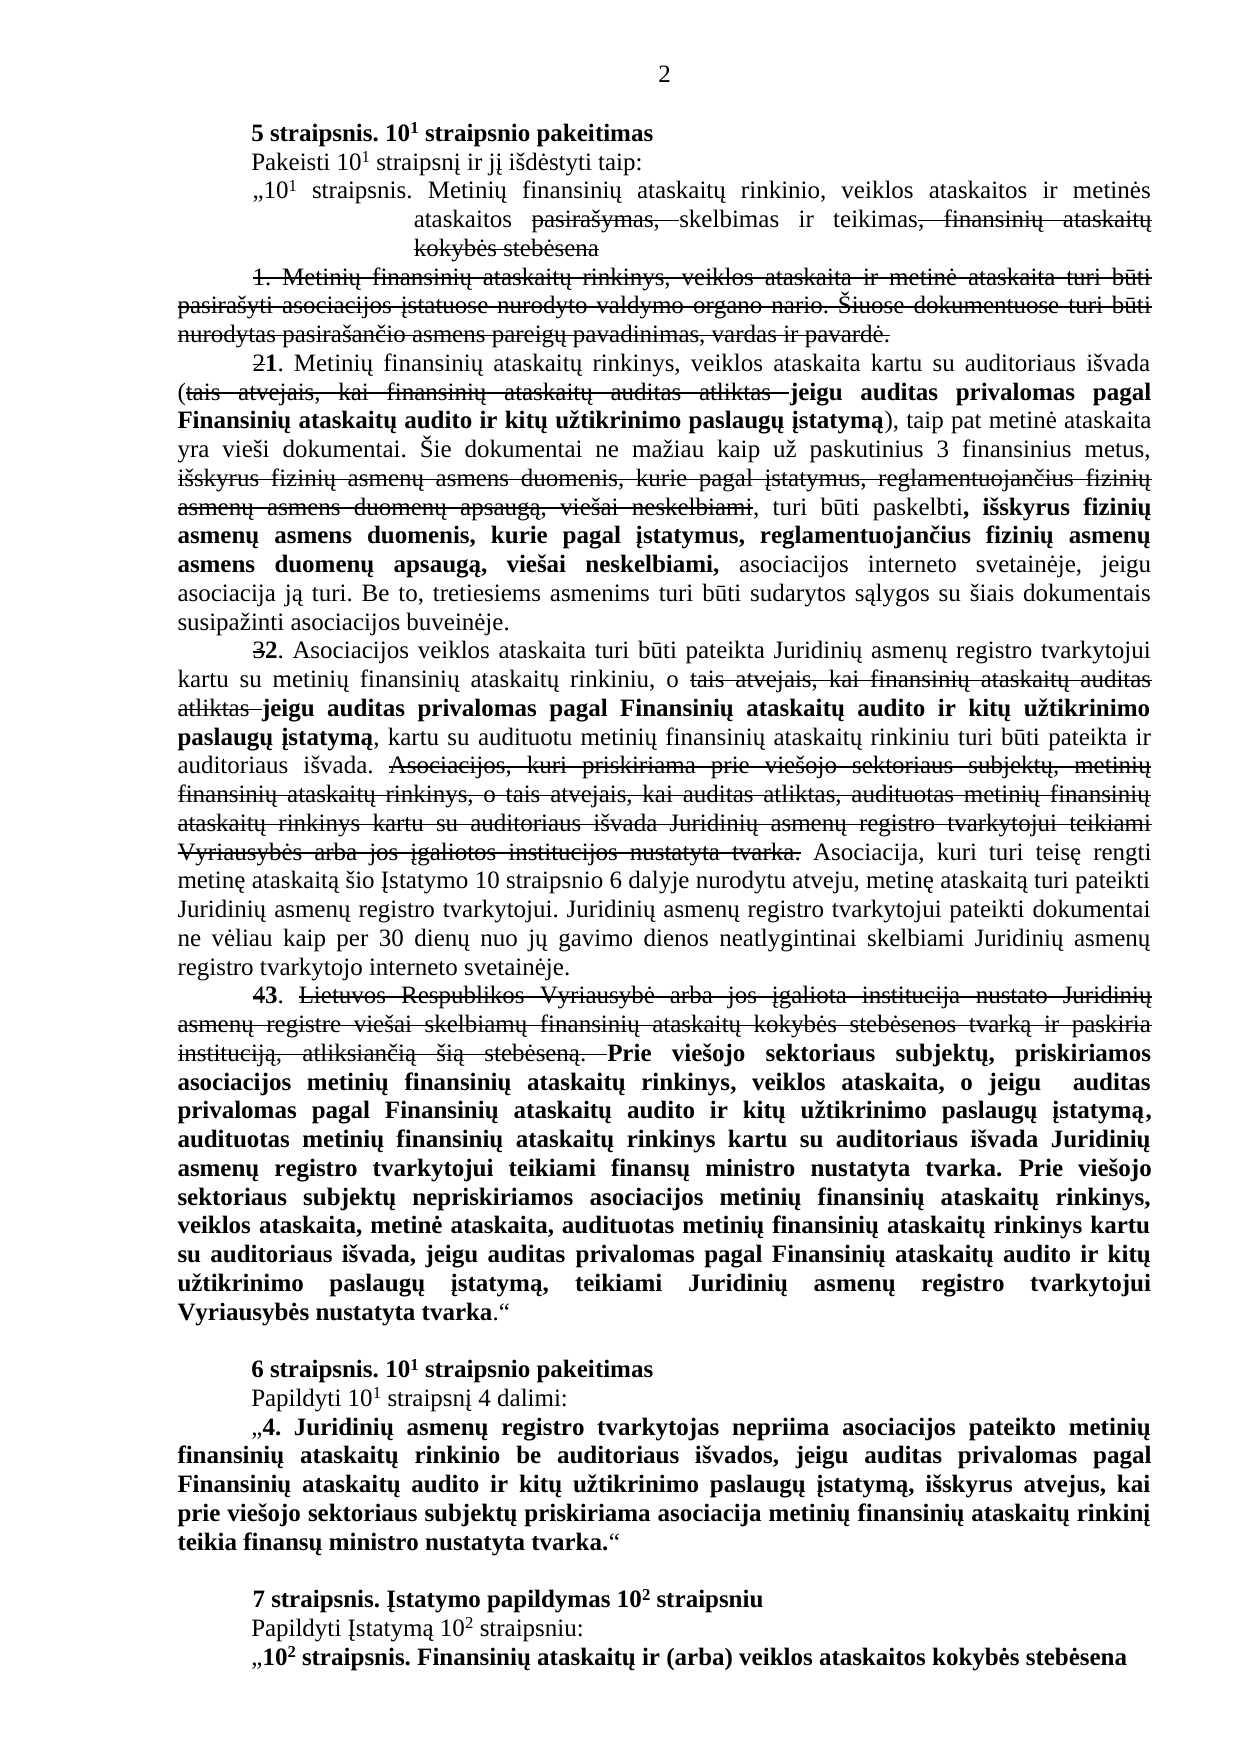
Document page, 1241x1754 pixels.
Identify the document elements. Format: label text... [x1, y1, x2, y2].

text „102 straipsnis. Finansinių ataskaitų ir (arba) veiklos ataskaitos kokybės stebėsena [177, 1642, 1152, 1671]
text 6 straipsnis. 101 straipsnio pakeitimas [177, 1354, 1152, 1383]
text 7 straipsnis. Įstatymo papildymas 102 straipsniu [177, 1584, 1152, 1613]
text 32. Asociacijos veiklos ataskaita turi būti pateikta Juridinių asmenų registro tvarkytojui kartu su metinių finansinių ataskaitų rinkiniu, o tais atvejais, kai finansinių ataskaitų auditas atliktas jeigu auditas privalomas pagal Finansinių ataskaitų audito ir kitų užtikrinimo paslaugų įstatymą, kartu su audituotu metinių finansinių ataskaitų rinkiniu turi būti pateikta ir auditoriaus išvada. Asociacijos, kuri priskiriama prie viešojo sektoriaus subjektų, metinių finansinių ataskaitų rinkinys, o tais atvejais, kai auditas atliktas, audituotas metinių finansinių ataskaitų rinkinys kartu su auditoriaus išvada Juridinių asmenų registro tvarkytojui teikiami Vyriausybės arba jos įgaliotos institucijos nustatyta tvarka. Asociacija, kuri turi teisę rengti metinę ataskaitą šio Įstatymo 10 straipsnio 6 dalyje nurodytu atveju, metinę ataskaitą turi pateikti Juridinių asmenų registro tvarkytojui. Juridinių asmenų registro tvarkytojui pateikti dokumentai ne vėliau kaip per 30 dienų nuo jų gavimo dienos neatlygintinai skelbiami Juridinių asmenų registro tvarkytojo interneto svetainėje. [177, 636, 1152, 824]
text Pakeisti 101 straipsnį ir jį išdėstyti taip: [177, 147, 1152, 176]
text 32. Asociacijos veiklos ataskaita turi būti pateikta Juridinių asmenų registro tvarkytojui kartu su metinių finansinių ataskaitų rinkiniu, o tais atvejais, kai finansinių ataskaitų auditas atliktas jeigu auditas privalomas pagal Finansinių ataskaitų audito ir kitų užtikrinimo paslaugų įstatymą, kartu su audituotu metinių finansinių ataskaitų rinkiniu turi būti pateikta ir auditoriaus išvada. Asociacijos, kuri priskiriama prie viešojo sektoriaus subjektų, metinių finansinių ataskaitų rinkinys, o tais atvejais, kai auditas atliktas, audituotas metinių finansinių ataskaitų rinkinys kartu su auditoriaus išvada Juridinių asmenų registro tvarkytojui teikiami Vyriausybės arba jos įgaliotos institucijos nustatyta tvarka. Asociacija, kuri turi teisę rengti metinę ataskaitą šio Įstatymo 10 straipsnio 6 dalyje nurodytu atveju, metinę ataskaitą turi pateikti Juridinių asmenų registro tvarkytojui. Juridinių asmenų registro tvarkytojui pateikti dokumentai ne vėliau kaip per 30 dienų nuo jų gavimo dienos neatlygintinai skelbiami Juridinių asmenų registro tvarkytojo interneto svetainėje. [177, 825, 1152, 981]
text 21. Metinių finansinių ataskaitų rinkinys, veiklos ataskaita kartu su auditoriaus išvada (tais atvejais, kai finansinių ataskaitų auditas atliktas jeigu auditas privalomas pagal Finansinių ataskaitų audito ir kitų užtikrinimo paslaugų įstatymą), taip pat metinė ataskaita yra vieši dokumentai. Šie dokumentai ne mažiau kaip už paskutinius 3 finansinius metus, išskyrus fizinių asmenų asmens duomenis, kurie pagal įstatymus, reglamentuojančius fizinių asmenų asmens duomenų apsaugą, viešai neskelbiami, turi būti paskelbti, išskyrus fizinių asmenų asmens duomenis, kurie pagal įstatymus, reglamentuojančius fizinių asmenų asmens duomenų apsaugą, viešai neskelbiami, asociacijos interneto svetainėje, jeigu asociacija ją turi. Be to, tretiesiems asmenims turi būti sudarytos sąlygos su šiais dokumentais susipažinti asociacijos buveinėje. [177, 480, 1152, 636]
text 1. Metinių finansinių ataskaitų rinkinys, veiklos ataskaita ir metinė ataskaita turi būti pasirašyti asociacijos įstatuose nurodyto valdymo organo nario. Šiuose dokumentuose turi būti nurodytas pasirašančio asmens pareigų pavadinimas, vardas ir pavardė. [177, 262, 1152, 306]
text „101 straipsnis. Metinių finansinių ataskaitų rinkinio, veiklos ataskaitos ir metinės ataskaitos pasirašymas, skelbimas ir teikimas, finansinių ataskaitų kokybės stebėsena [252, 176, 1152, 262]
text 43. Lietuvos Respublikos Vyriausybė arba jos įgaliota institucija nustato Juridinių asmenų registre viešai skelbiamų finansinių ataskaitų kokybės stebėsenos tvarką ir paskiria instituciją, atliksiančią šią stebėseną. Prie viešojo sektoriaus subjektų, priskiriamos asociacijos metinių finansinių ataskaitų rinkinys, veiklos ataskaita, o jeigu auditas privalomas pagal Finansinių ataskaitų audito ir kitų užtikrinimo paslaugų įstatymą, audituotas metinių finansinių ataskaitų rinkinys kartu su auditoriaus išvada Juridinių asmenų registro tvarkytojui teikiami finansų ministro nustatyta tvarka. Prie viešojo sektoriaus subjektų nepriskiriamos asociacijos metinių finansinių ataskaitų rinkinys, veiklos ataskaita, metinė ataskaita, audituotas metinių finansinių ataskaitų rinkinys kartu su auditoriaus išvada, jeigu auditas privalomas pagal Finansinių ataskaitų audito ir kitų užtikrinimo paslaugų įstatymą, teikiami Juridinių asmenų registro tvarkytojui Vyriausybės nustatyta tvarka.“ [177, 981, 1152, 1025]
text Papildyti Įstatymą 102 straipsniu: [177, 1613, 1152, 1642]
text „4. Juridinių asmenų registro tvarkytojas nepriima asociacijos pateikto metinių finansinių ataskaitų rinkinio be auditoriaus išvados, jeigu auditas privalomas pagal Finansinių ataskaitų audito ir kitų užtikrinimo paslaugų įstatymą, išskyrus atvejus, kai prie viešojo sektoriaus subjektų priskiriama asociacija metinių finansinių ataskaitų rinkinį teikia finansų ministro nustatyta tvarka.“ [177, 1412, 1152, 1556]
text 5 straipsnis. 101 straipsnio pakeitimas [177, 118, 1152, 147]
text Papildyti 101 straipsnį 4 dalimi: [177, 1383, 1152, 1412]
text 43. Lietuvos Respublikos Vyriausybė arba jos įgaliota institucija nustato Juridinių asmenų registre viešai skelbiamų finansinių ataskaitų kokybės stebėsenos tvarką ir paskiria instituciją, atliksiančią šią stebėseną. Prie viešojo sektoriaus subjektų, priskiriamos asociacijos metinių finansinių ataskaitų rinkinys, veiklos ataskaita, o jeigu auditas privalomas pagal Finansinių ataskaitų audito ir kitų užtikrinimo paslaugų įstatymą, audituotas metinių finansinių ataskaitų rinkinys kartu su auditoriaus išvada Juridinių asmenų registro tvarkytojui teikiami finansų ministro nustatyta tvarka. Prie viešojo sektoriaus subjektų nepriskiriamos asociacijos metinių finansinių ataskaitų rinkinys, veiklos ataskaita, metinė ataskaita, audituotas metinių finansinių ataskaitų rinkinys kartu su auditoriaus išvada, jeigu auditas privalomas pagal Finansinių ataskaitų audito ir kitų užtikrinimo paslaugų įstatymą, teikiami Juridinių asmenų registro tvarkytojui Vyriausybės nustatyta tvarka.“ [177, 1026, 1152, 1326]
text 21. Metinių finansinių ataskaitų rinkinys, veiklos ataskaita kartu su auditoriaus išvada (tais atvejais, kai finansinių ataskaitų auditas atliktas jeigu auditas privalomas pagal Finansinių ataskaitų audito ir kitų užtikrinimo paslaugų įstatymą), taip pat metinė ataskaita yra vieši dokumentai. Šie dokumentai ne mažiau kaip už paskutinius 3 finansinius metus, išskyrus fizinių asmenų asmens duomenis, kurie pagal įstatymus, reglamentuojančius fizinių asmenų asmens duomenų apsaugą, viešai neskelbiami, turi būti paskelbti, išskyrus fizinių asmenų asmens duomenis, kurie pagal įstatymus, reglamentuojančius fizinių asmenų asmens duomenų apsaugą, viešai neskelbiami, asociacijos interneto svetainėje, jeigu asociacija ją turi. Be to, tretiesiems asmenims turi būti sudarytos sąlygos su šiais dokumentais susipažinti asociacijos buveinėje. [177, 348, 1152, 479]
text 1. Metinių finansinių ataskaitų rinkinys, veiklos ataskaita ir metinė ataskaita turi būti pasirašyti asociacijos įstatuose nurodyto valdymo organo nario. Šiuose dokumentuose turi būti nurodytas pasirašančio asmens pareigų pavadinimas, vardas ir pavardė. [177, 307, 1152, 348]
